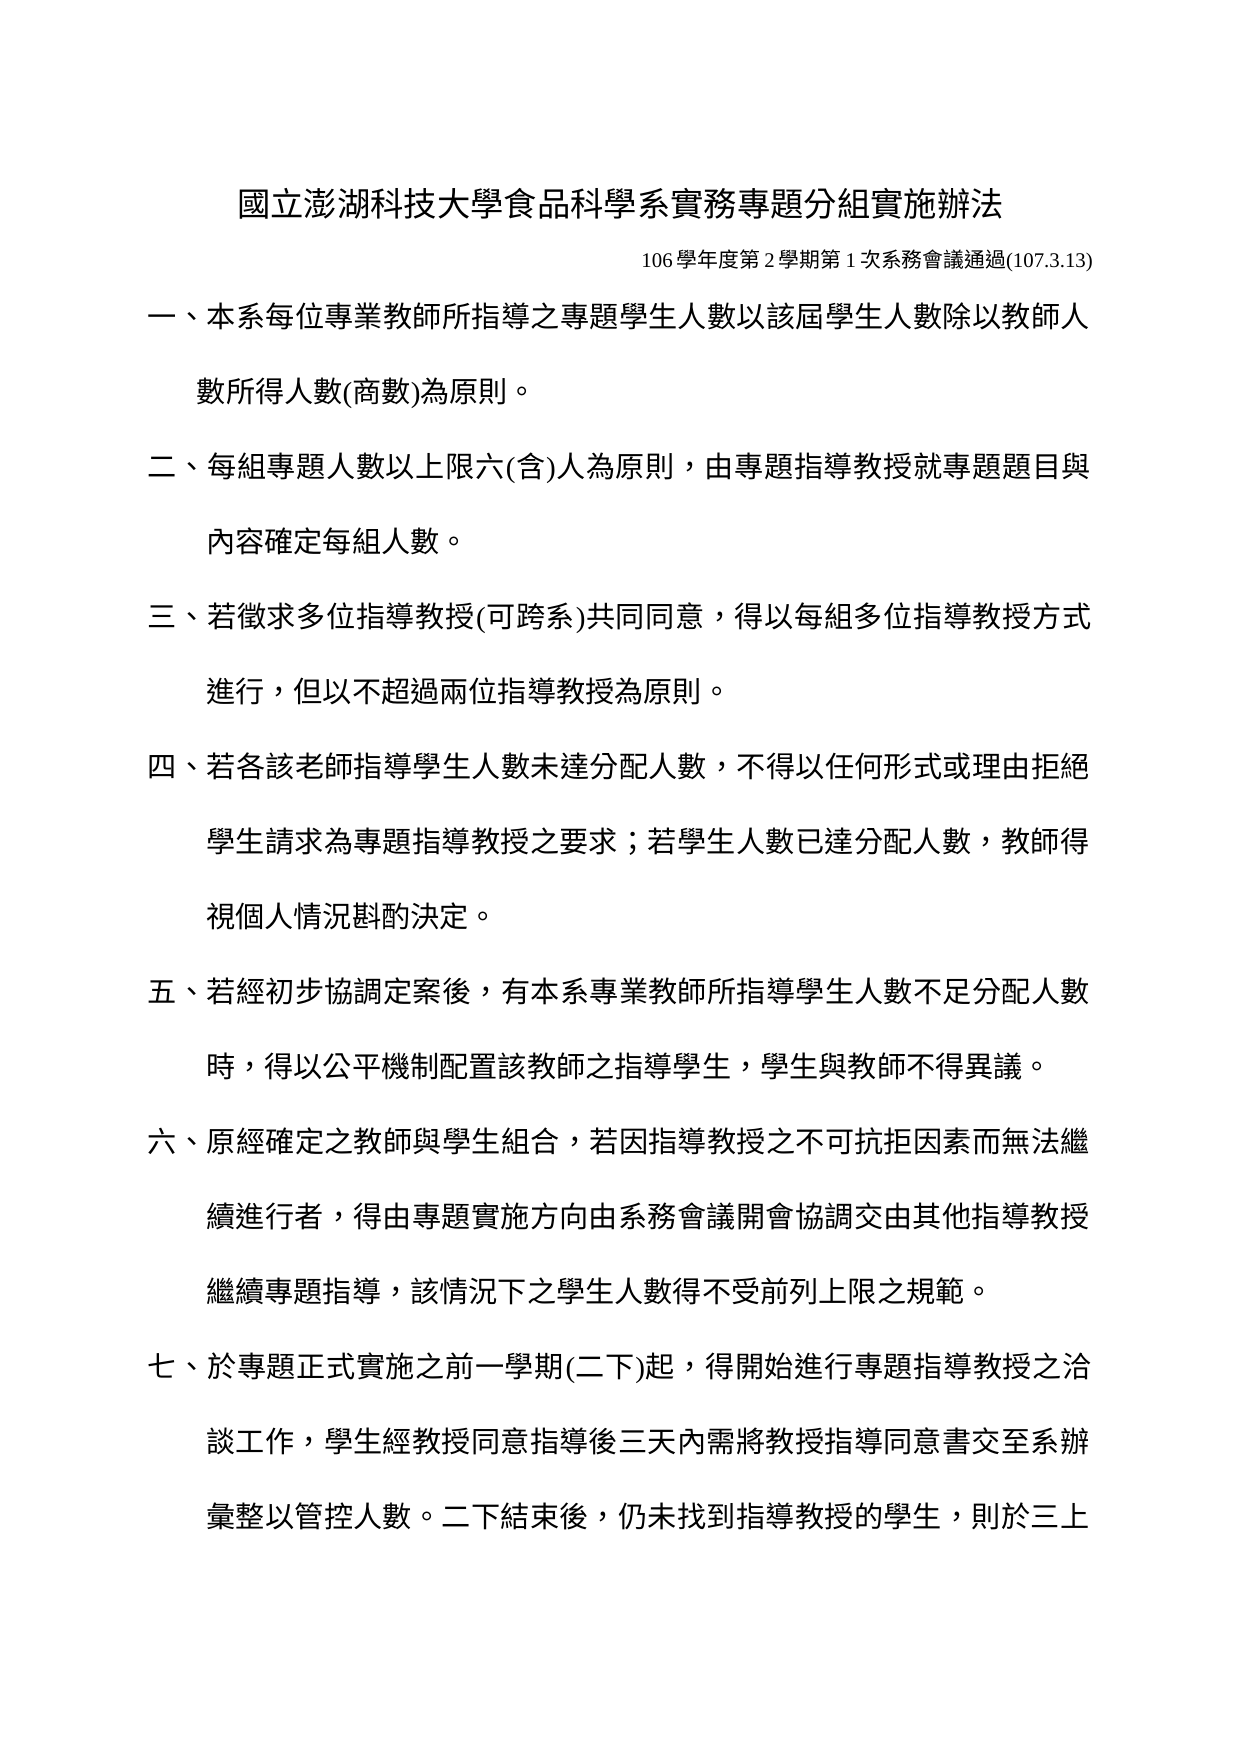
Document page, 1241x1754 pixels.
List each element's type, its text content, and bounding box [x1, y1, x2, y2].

text 三、若徵求多位指導教授(可跨系)共同同意，得以每組多位指導教授方式進行，但以不超過兩位指導教授為原則。 [148, 577, 1092, 727]
text 106學年度第2學期第1次系務會議通過(107.3.13) [148, 239, 1092, 277]
text 二、每組專題人數以上限六(含)人為原則，由專題指導教授就專題題目與內容確定每組人數。 [148, 427, 1092, 577]
text 四、若各該老師指導學生人數未達分配人數，不得以任何形式或理由拒絕學生請求為專題指導教授之要求；若學生人數已達分配人數，教師得視個人情況斟酌決定。 [148, 727, 1092, 952]
text 五、若經初步協調定案後，有本系專業教師所指導學生人數不足分配人數時，得以公平機制配置該教師之指導學生，學生與教師不得異議。 [148, 952, 1092, 1102]
text 六、原經確定之教師與學生組合，若因指導教授之不可抗拒因素而無法繼續進行者，得由專題實施方向由系務會議開會協調交由其他指導教授繼續專題指導，該情況下之學生人數得不受前列上限之規範。 [148, 1102, 1092, 1327]
text 國立澎湖科技大學食品科學系實務專題分組實施辦法 [148, 164, 1092, 239]
text 七、於專題正式實施之前一學期(二下)起，得開始進行專題指導教授之洽談工作，學生經教授同意指導後三天內需將教授指導同意書交至系辦彙整以管控人數。二下結束後，仍未找到指導教授的學生，則於三上 [148, 1327, 1092, 1552]
text 一、本系每位專業教師所指導之專題學生人數以該屆學生人數除以教師人數所得人數(商數)為原則。 [148, 277, 1092, 427]
